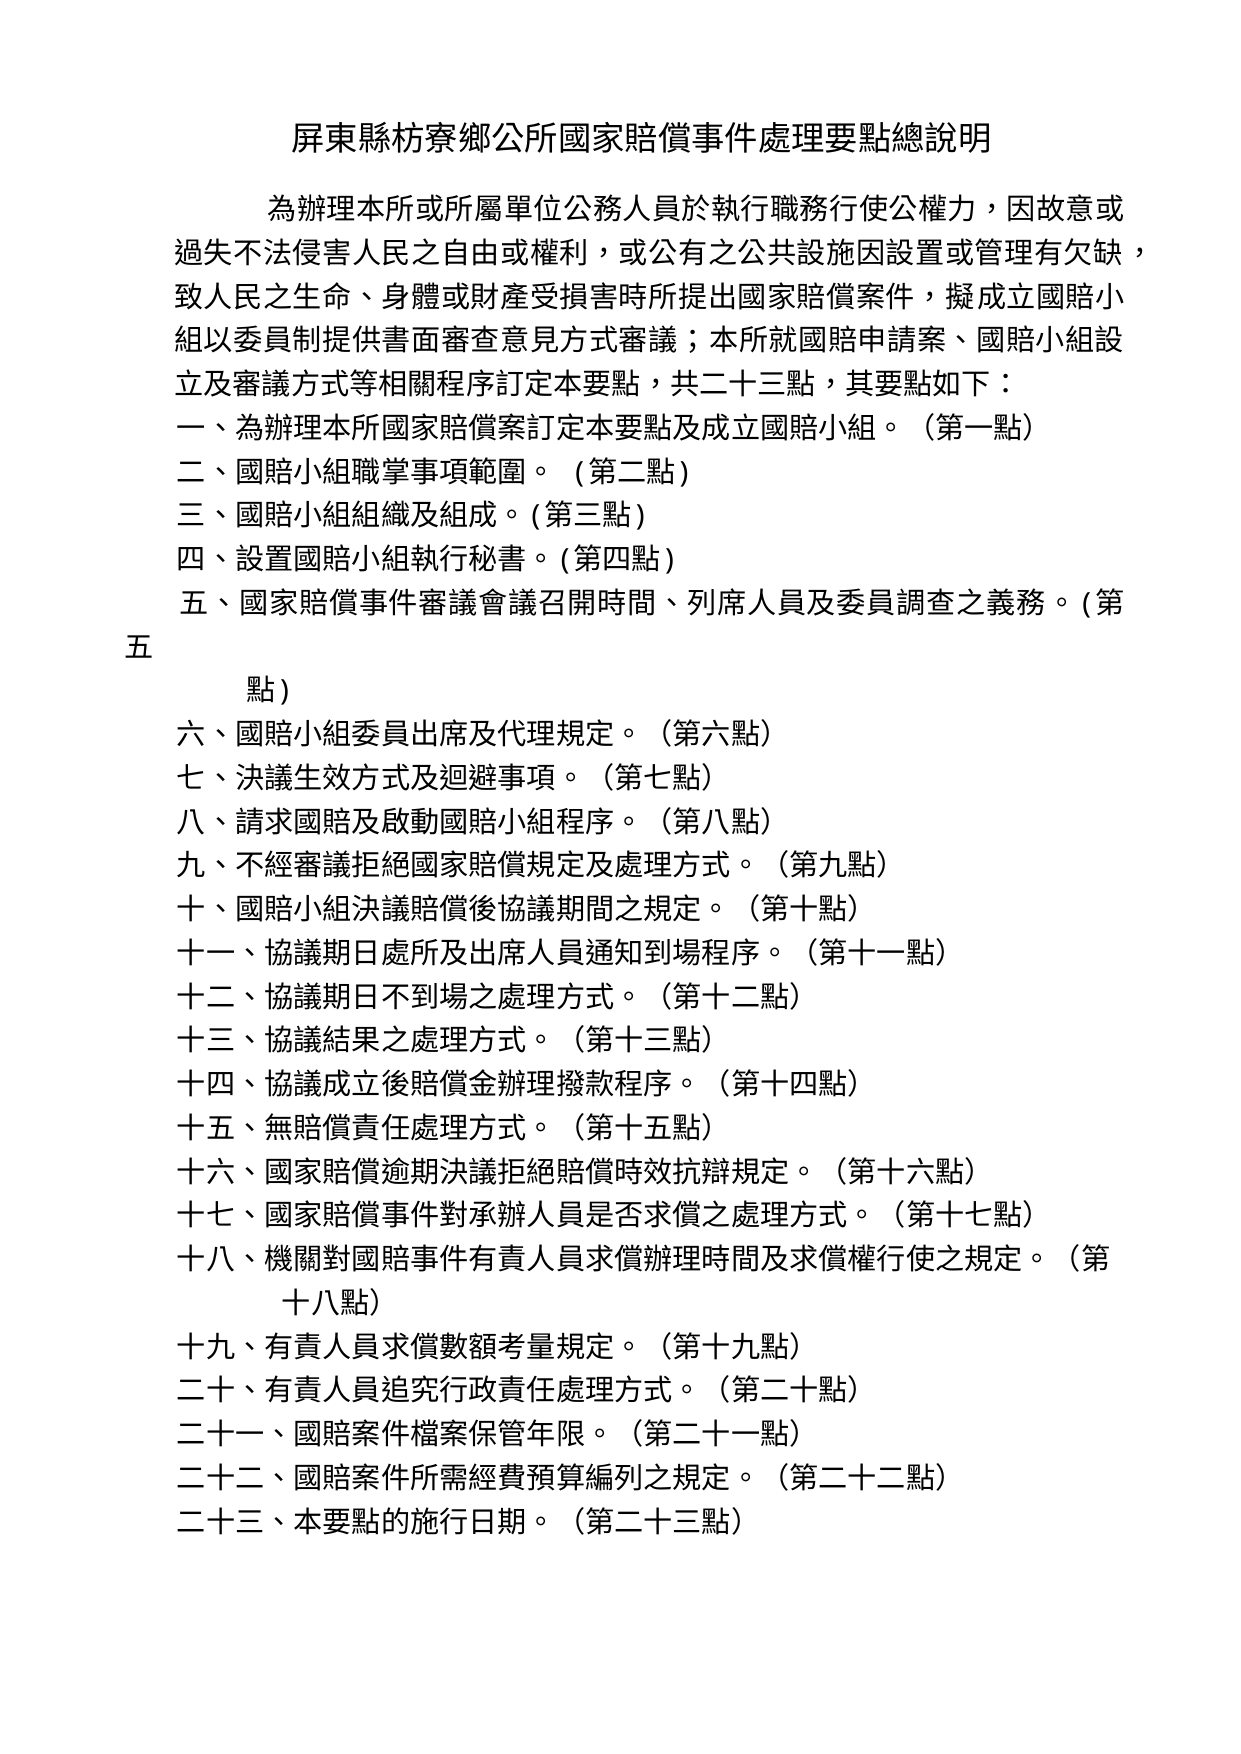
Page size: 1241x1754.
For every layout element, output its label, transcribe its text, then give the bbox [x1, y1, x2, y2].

text 八、請求國賠及啟動國賠小組程序。（第八點） [124, 797, 1125, 841]
text 屏東縣枋寮鄉公所國家賠償事件處理要點總說明 [124, 112, 1125, 160]
text 十、國賠小組決議賠償後協議期間之規定。（第十點） [124, 884, 1125, 928]
text 點) [124, 666, 1125, 709]
text 十四、協議成立後賠償金辦理撥款程序。（第十四點） [124, 1059, 1125, 1103]
text 十二、協議期日不到場之處理方式。（第十二點） [124, 972, 1125, 1016]
text 十九、有責人員求償數額考量規定。（第十九點） [124, 1322, 1125, 1366]
text 五、國家賠償事件審議會議召開時間、列席人員及委員調查之義務。(第五 [124, 578, 1125, 666]
text 十七、國家賠償事件對承辦人員是否求償之處理方式。（第十七點） [124, 1191, 1125, 1234]
text 二十、有責人員追究行政責任處理方式。（第二十點） [124, 1366, 1125, 1409]
text 十六、國家賠償逾期決議拒絕賠償時效抗辯規定。（第十六點） [124, 1147, 1125, 1191]
text 十五、無賠償責任處理方式。（第十五點） [124, 1103, 1125, 1147]
text 二十一、國賠案件檔案保管年限。（第二十一點） [124, 1409, 1125, 1453]
text 一、為辦理本所國家賠償案訂定本要點及成立國賠小組。（第一點） [124, 403, 1125, 447]
text 三、國賠小組組織及組成。(第三點) [124, 491, 1125, 534]
text 二十三、本要點的施行日期。（第二十三點） [124, 1497, 1125, 1541]
text 十八點） [124, 1278, 1125, 1322]
text 六、國賠小組委員出席及代理規定。（第六點） [124, 709, 1125, 753]
text 為辦理本所或所屬單位公務人員於執行職務行使公權力，因故意或過失不法侵害人民之自由或權利，或公有之公共設施因設置或管理有欠缺，致人民之生命、身體或財產受損害時所提出國家賠償案件，擬成立國賠小組以委員制提供書面審查意見方式審議；本所就國賠申請案、國賠小組設立及審議方式等相關程序訂定本要點，共二十三點，其要點如下： [124, 184, 1125, 403]
text 七、決議生效方式及迴避事項。（第七點） [124, 753, 1125, 797]
text 十八、機關對國賠事件有責人員求償辦理時間及求償權行使之規定。（第 [124, 1234, 1125, 1278]
text 九、不經審議拒絕國家賠償規定及處理方式。（第九點） [124, 841, 1125, 884]
text 二十二、國賠案件所需經費預算編列之規定。（第二十二點） [124, 1453, 1125, 1497]
text 四、設置國賠小組執行秘書。(第四點) [124, 534, 1125, 578]
text 二、國賠小組職掌事項範圍。 (第二點) [124, 447, 1125, 491]
text 十三、協議結果之處理方式。（第十三點） [124, 1016, 1125, 1059]
text 十一、協議期日處所及出席人員通知到場程序。（第十一點） [124, 928, 1125, 972]
